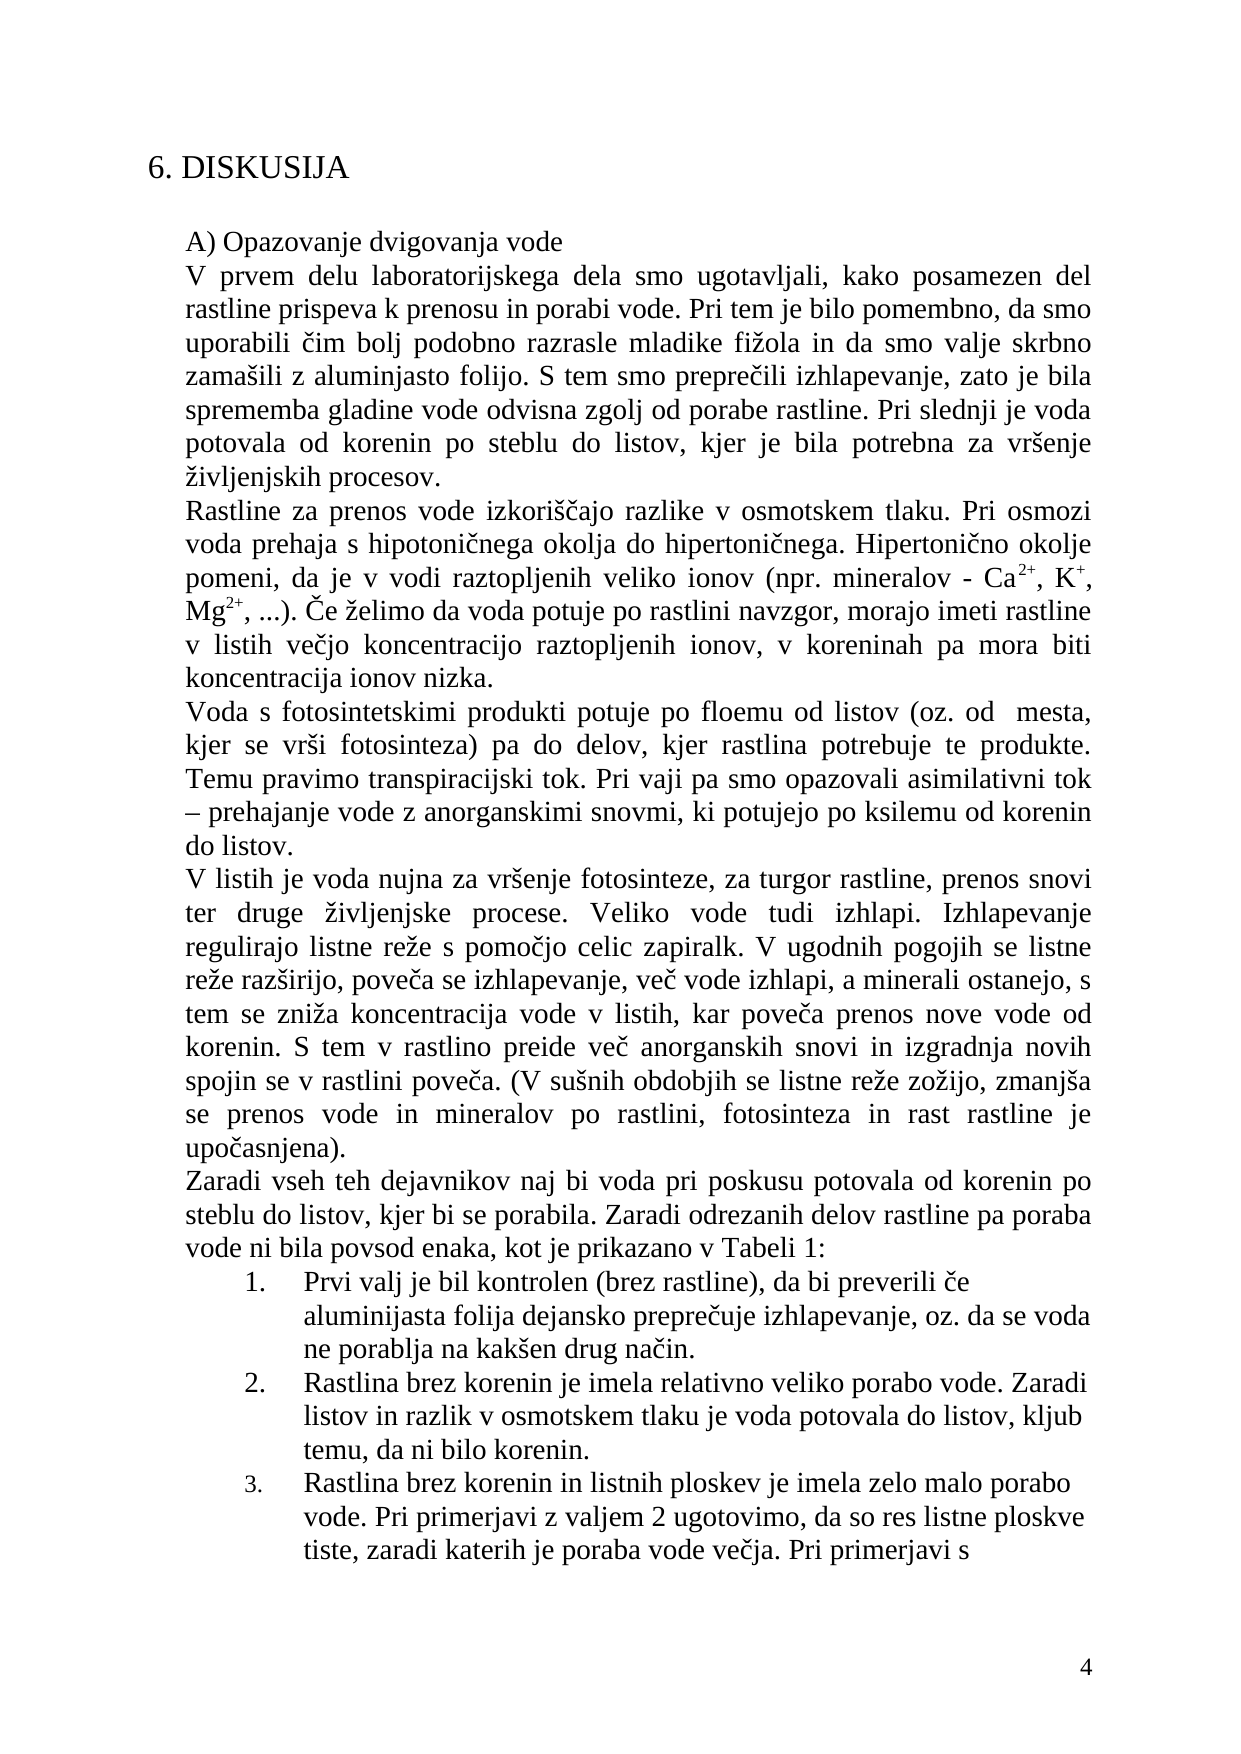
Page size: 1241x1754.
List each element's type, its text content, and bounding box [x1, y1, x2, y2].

text V listih je voda nujna za vršenje fotosinteze, za turgor rastline, prenos snovi ter druge življenjske procese. Veliko vode tudi izhlapi. Izhlapevanje regulirajo listne reže s pomočjo celic zapiralk. V ugodnih pogojih se listne reže razširijo, poveča se izhlapevanje, več vode izhlapi, a minerali ostanejo, s tem se zniža koncentracija vode v listih, kar poveča prenos nove vode od korenin. S tem v rastlino preide več anorganskih snovi in izgradnja novih spojin se v rastlini poveča. (V sušnih obdobjih se listne reže zožijo, zmanjša se prenos vode in mineralov po rastlini, fotosinteza in rast rastline je upočasnjena). [185, 862, 1093, 1163]
list Rastlina brez korenin in listnih ploskev je imela zelo malo porabo vode. Pri primerjavi z valjem 2 ugotovimo, da so res listne ploskve tiste, zaradi katerih je poraba vode večja. Pri primerjavi s [244, 1465, 1093, 1566]
text Voda s fotosintetskimi produkti potuje po floemu od listov (oz. od mesta, kjer se vrši fotosinteza) pa do delov, kjer rastlina potrebuje te produkte. Temu pravimo transpiracijski tok. Pri vaji pa smo opazovali asimilativni tok – prehajanje vode z anorganskimi snovmi, ki potujejo po ksilemu od korenin do listov. [185, 694, 1093, 862]
text Rastline za prenos vode izkoriščajo razlike v osmotskem tlaku. Pri osmozi voda prehaja s hipotoničnega okolja do hipertoničnega. Hipertonično okolje pomeni, da je v vodi raztopljenih veliko ionov (npr. mineralov - Ca2+, K+, Mg2+, ...). Če želimo da voda potuje po rastlini navzgor, morajo imeti rastline v listih večjo koncentracijo raztopljenih ionov, v koreninah pa mora biti koncentracija ionov nizka. [185, 493, 1093, 694]
list Rastlina brez korenin je imela relativno veliko porabo vode. Zaradi listov in razlik v osmotskem tlaku je voda potovala do listov, kljub temu, da ni bilo korenin. [244, 1365, 1093, 1465]
list Prvi valj je bil kontrolen (brez rastline), da bi preverili če aluminijasta folija dejansko preprečuje izhlapevanje, oz. da se voda ne porablja na kakšen drug način. [244, 1264, 1093, 1365]
text V prvem delu laboratorijskega dela smo ugotavljali, kako posamezen del rastline prispeva k prenosu in porabi vode. Pri tem je bilo pomembno, da smo uporabili čim bolj podobno razrasle mladike fižola in da smo valje skrbno zamašili z aluminjasto folijo. S tem smo preprečili izhlapevanje, zato je bila sprememba gladine vode odvisna zgolj od porabe rastline. Pri slednji je voda potovala od korenin po steblu do listov, kjer je bila potrebna za vršenje življenjskih procesov. [185, 258, 1093, 493]
text Zaradi vseh teh dejavnikov naj bi voda pri poskusu potovala od korenin po steblu do listov, kjer bi se porabila. Zaradi odrezanih delov rastline pa poraba vode ni bila povsod enaka, kot je prikazano v Tabeli 1: [185, 1163, 1093, 1264]
text 6. DISKUSIJA [148, 148, 1093, 186]
list Opazovanje dvigovanja vode [185, 224, 1093, 258]
